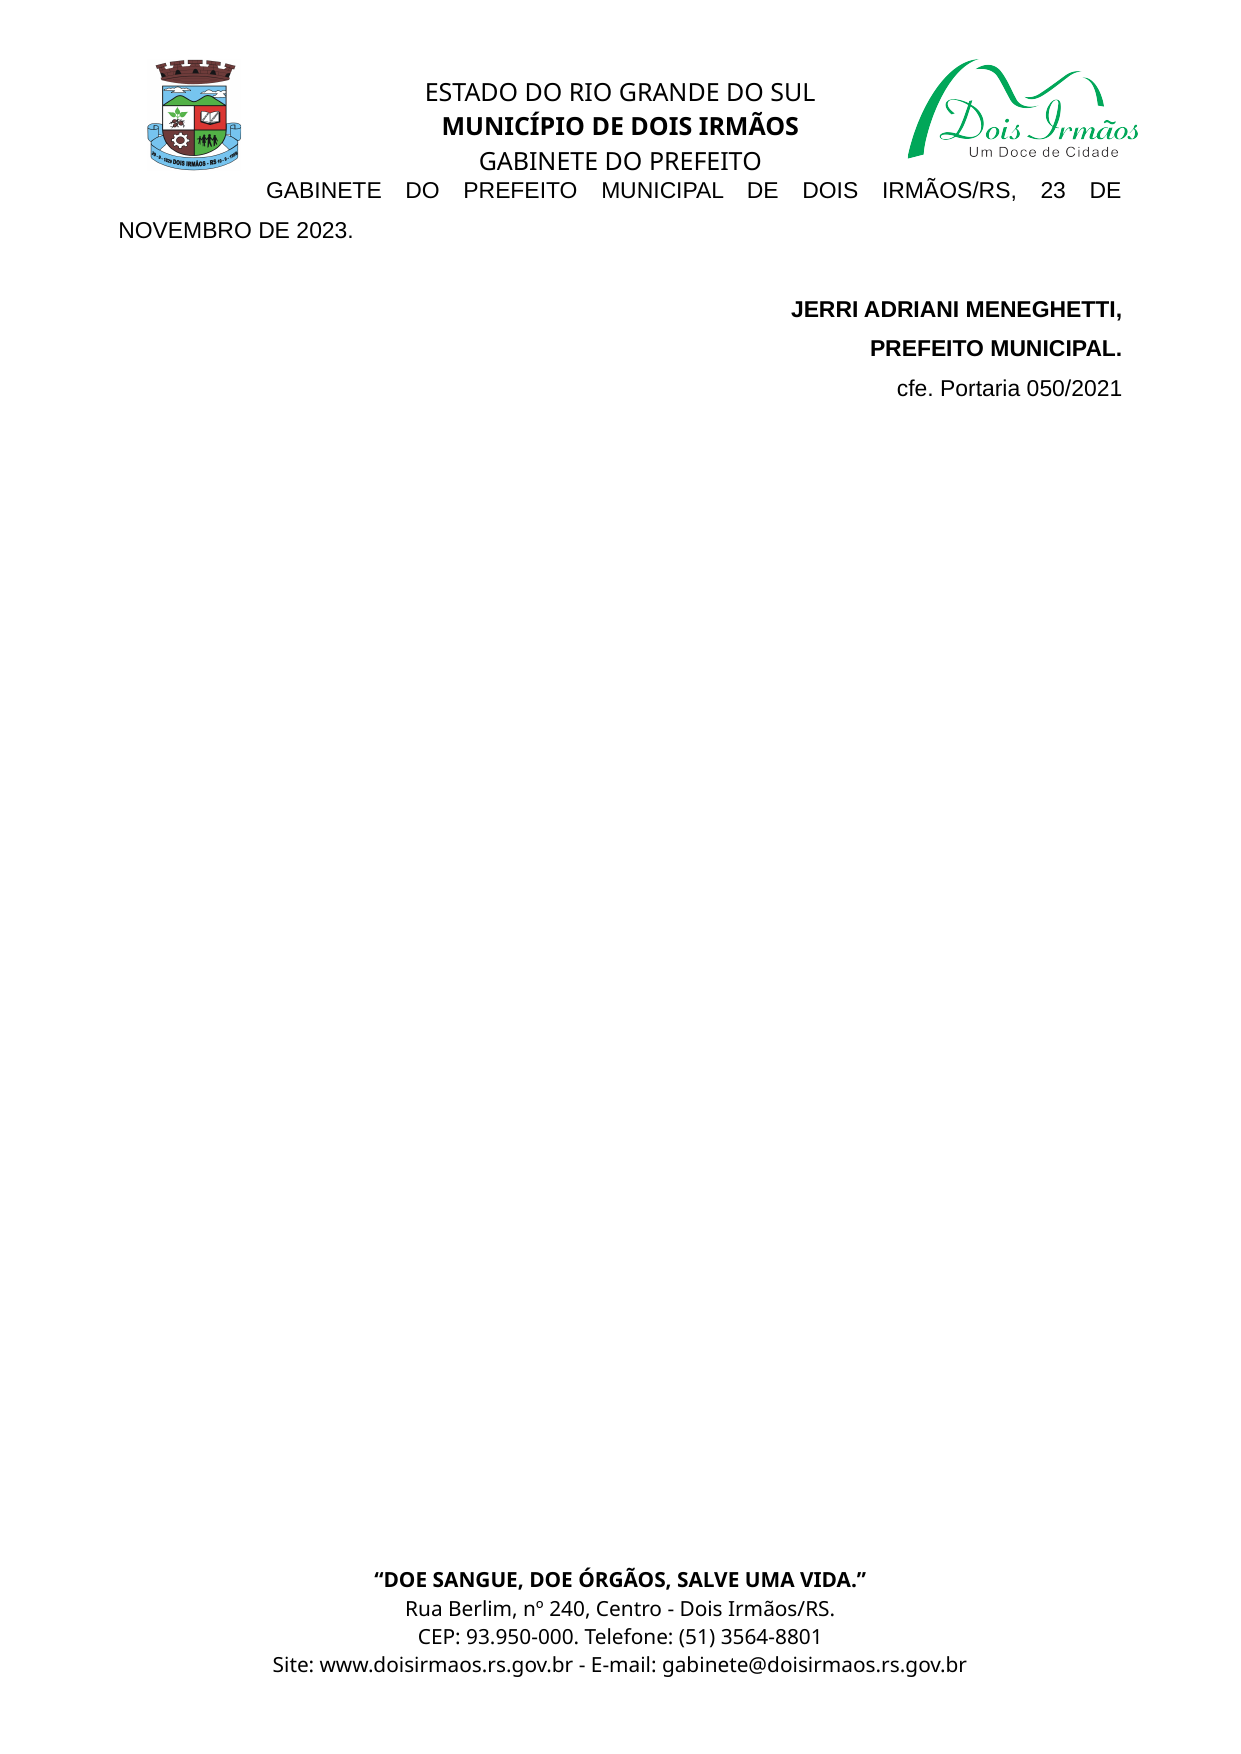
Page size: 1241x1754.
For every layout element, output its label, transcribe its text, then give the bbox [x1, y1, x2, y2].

text JERRI ADRIANI MENEGHETTI, [118, 296, 1122, 322]
text PREFEITO MUNICIPAL. [118, 335, 1122, 362]
text GABINETE DO PREFEITO MUNICIPAL DE DOIS IRMÃOS/RS, 23 DE NOVEMBRO DE 2023. [118, 177, 1122, 243]
text cfe. Portaria 050/2021 [118, 375, 1122, 401]
